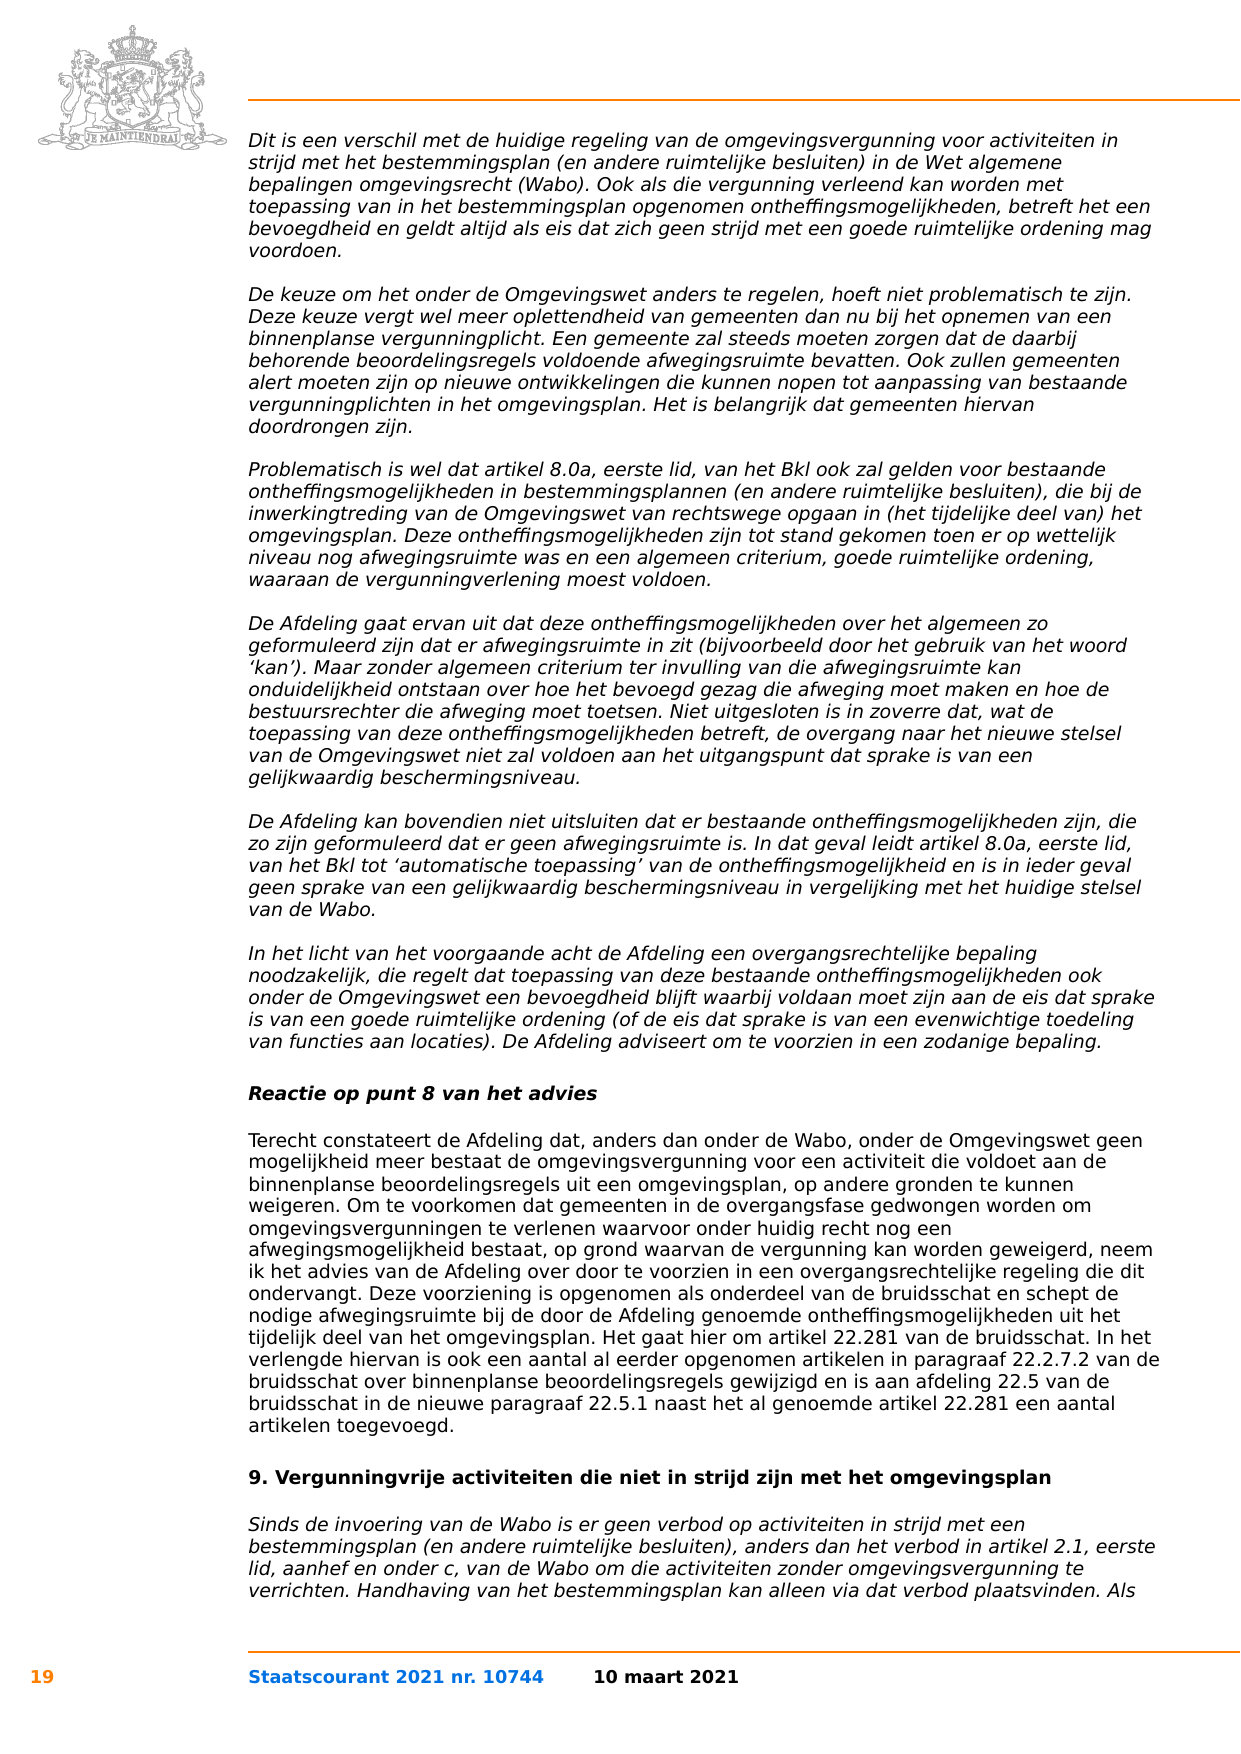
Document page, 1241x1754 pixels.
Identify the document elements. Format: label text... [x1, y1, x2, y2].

text Sinds de invoering van de Wabo is er geen verbod op activiteiten in strijd met een bestemmingsplan (en andere ruimtelijke besluiten), anders dan het verbod in artikel 2.1, eerste lid, aanhef en onder c, van de Wabo om die activiteiten zonder omgevingsvergunning te verrichten. Handhaving van het bestemmingsplan kan alleen via dat verbod plaatsvinden. Als [248, 1514, 1163, 1602]
picture [38, 25, 227, 150]
subtitle 9. Vergunningvrije activiteiten die niet in strijd zijn met het omgevingsplan [248, 1467, 1163, 1489]
subtitle Reactie op punt 8 van het advies [248, 1082, 1163, 1104]
text De Afdeling gaat ervan uit dat deze ontheffingsmogelijkheden over het algemeen zo geformuleerd zijn dat er afwegingsruimte in zit (bijvoorbeeld door het gebruik van het woord ‘kan’). Maar zonder algemeen criterium ter invulling van die afwegingsruimte kan onduidelijkheid ontstaan over hoe het bevoegd gezag die afweging moet maken en hoe de bestuursrechter die afweging moet toetsen. Niet uitgesloten is in zoverre dat, wat de toepassing van deze ontheffingsmogelijkheden betreft, de overgang naar het nieuwe stelsel van de Omgevingswet niet zal voldoen aan het uitgangspunt dat sprake is van een gelijkwaardig beschermingsniveau. [248, 613, 1163, 789]
text De keuze om het onder de Omgevingswet anders te regelen, hoeft niet problematisch te zijn. Deze keuze vergt wel meer oplettendheid van gemeenten dan nu bij het opnemen van een binnenplanse vergunningplicht. Een gemeente zal steeds moeten zorgen dat de daarbij behorende beoordelingsregels voldoende afwegingsruimte bevatten. Ook zullen gemeenten alert moeten zijn op nieuwe ontwikkelingen die kunnen nopen tot aanpassing van bestaande vergunningplichten in het omgevingsplan. Het is belangrijk dat gemeenten hiervan doordrongen zijn. [248, 284, 1163, 437]
text In het licht van het voorgaande acht de Afdeling een overgangsrechtelijke bepaling noodzakelijk, die regelt dat toepassing van deze bestaande ontheffingsmogelijkheden ook onder de Omgevingswet een bevoegdheid blijft waarbij voldaan moet zijn aan de eis dat sprake is van een goede ruimtelijke ordening (of de eis dat sprake is van een evenwichtige toedeling van functies aan locaties). De Afdeling adviseert om te voorzien in een zodanige bepaling. [248, 943, 1163, 1052]
text Dit is een verschil met de huidige regeling van de omgevingsvergunning voor activiteiten in strijd met het bestemmingsplan (en andere ruimtelijke besluiten) in de Wet algemene bepalingen omgevingsrecht (Wabo). Ook als die vergunning verleend kan worden met toepassing van in het bestemmingsplan opgenomen ontheffingsmogelijkheden, betreft het een bevoegdheid en geldt altijd als eis dat zich geen strijd met een goede ruimtelijke ordening mag voordoen. [248, 130, 1163, 262]
text De Afdeling kan bovendien niet uitsluiten dat er bestaande ontheffingsmogelijkheden zijn, die zo zijn geformuleerd dat er geen afwegingsruimte is. In dat geval leidt artikel 8.0a, eerste lid, van het Bkl tot ‘automatische toepassing’ van de ontheffingsmogelijkheid en is in ieder geval geen sprake van een gelijkwaardig beschermingsniveau in vergelijking met het huidige stelsel van de Wabo. [248, 811, 1163, 921]
text Terecht constateert de Afdeling dat, anders dan onder de Wabo, onder de Omgevingswet geen mogelijkheid meer bestaat de omgevingsvergunning voor een activiteit die voldoet aan de binnenplanse beoordelingsregels uit een omgevingsplan, op andere gronden te kunnen weigeren. Om te voorkomen dat gemeenten in de overgangsfase gedwongen worden om omgevingsvergunningen te verlenen waarvoor onder huidig recht nog een afwegingsmogelijkheid bestaat, op grond waarvan de vergunning kan worden geweigerd, neem ik het advies van de Afdeling over door te voorzien in een overgangsrechtelijke regeling die dit ondervangt. Deze voorziening is opgenomen als onderdeel van de bruidsschat en schept de nodige afwegingsruimte bij de door de Afdeling genoemde ontheffingsmogelijkheden uit het tijdelijk deel van het omgevingsplan. Het gaat hier om artikel 22.281 van de bruidsschat. In het verlengde hiervan is ook een aantal al eerder opgenomen artikelen in paragraaf 22.2.7.2 van de bruidsschat over binnenplanse beoordelingsregels gewijzigd en is aan afdeling 22.5 van de bruidsschat in de nieuwe paragraaf 22.5.1 naast het al genoemde artikel 22.281 een aantal artikelen toegevoegd. [248, 1129, 1163, 1437]
text Problematisch is wel dat artikel 8.0a, eerste lid, van het Bkl ook zal gelden voor bestaande ontheffingsmogelijkheden in bestemmingsplannen (en andere ruimtelijke besluiten), die bij de inwerkingtreding van de Omgevingswet van rechtswege opgaan in (het tijdelijke deel van) het omgevingsplan. Deze ontheffingsmogelijkheden zijn tot stand gekomen toen er op wettelijk niveau nog afwegingsruimte was en een algemeen criterium, goede ruimtelijke ordening, waaraan de vergunningverlening moest voldoen. [248, 459, 1163, 591]
